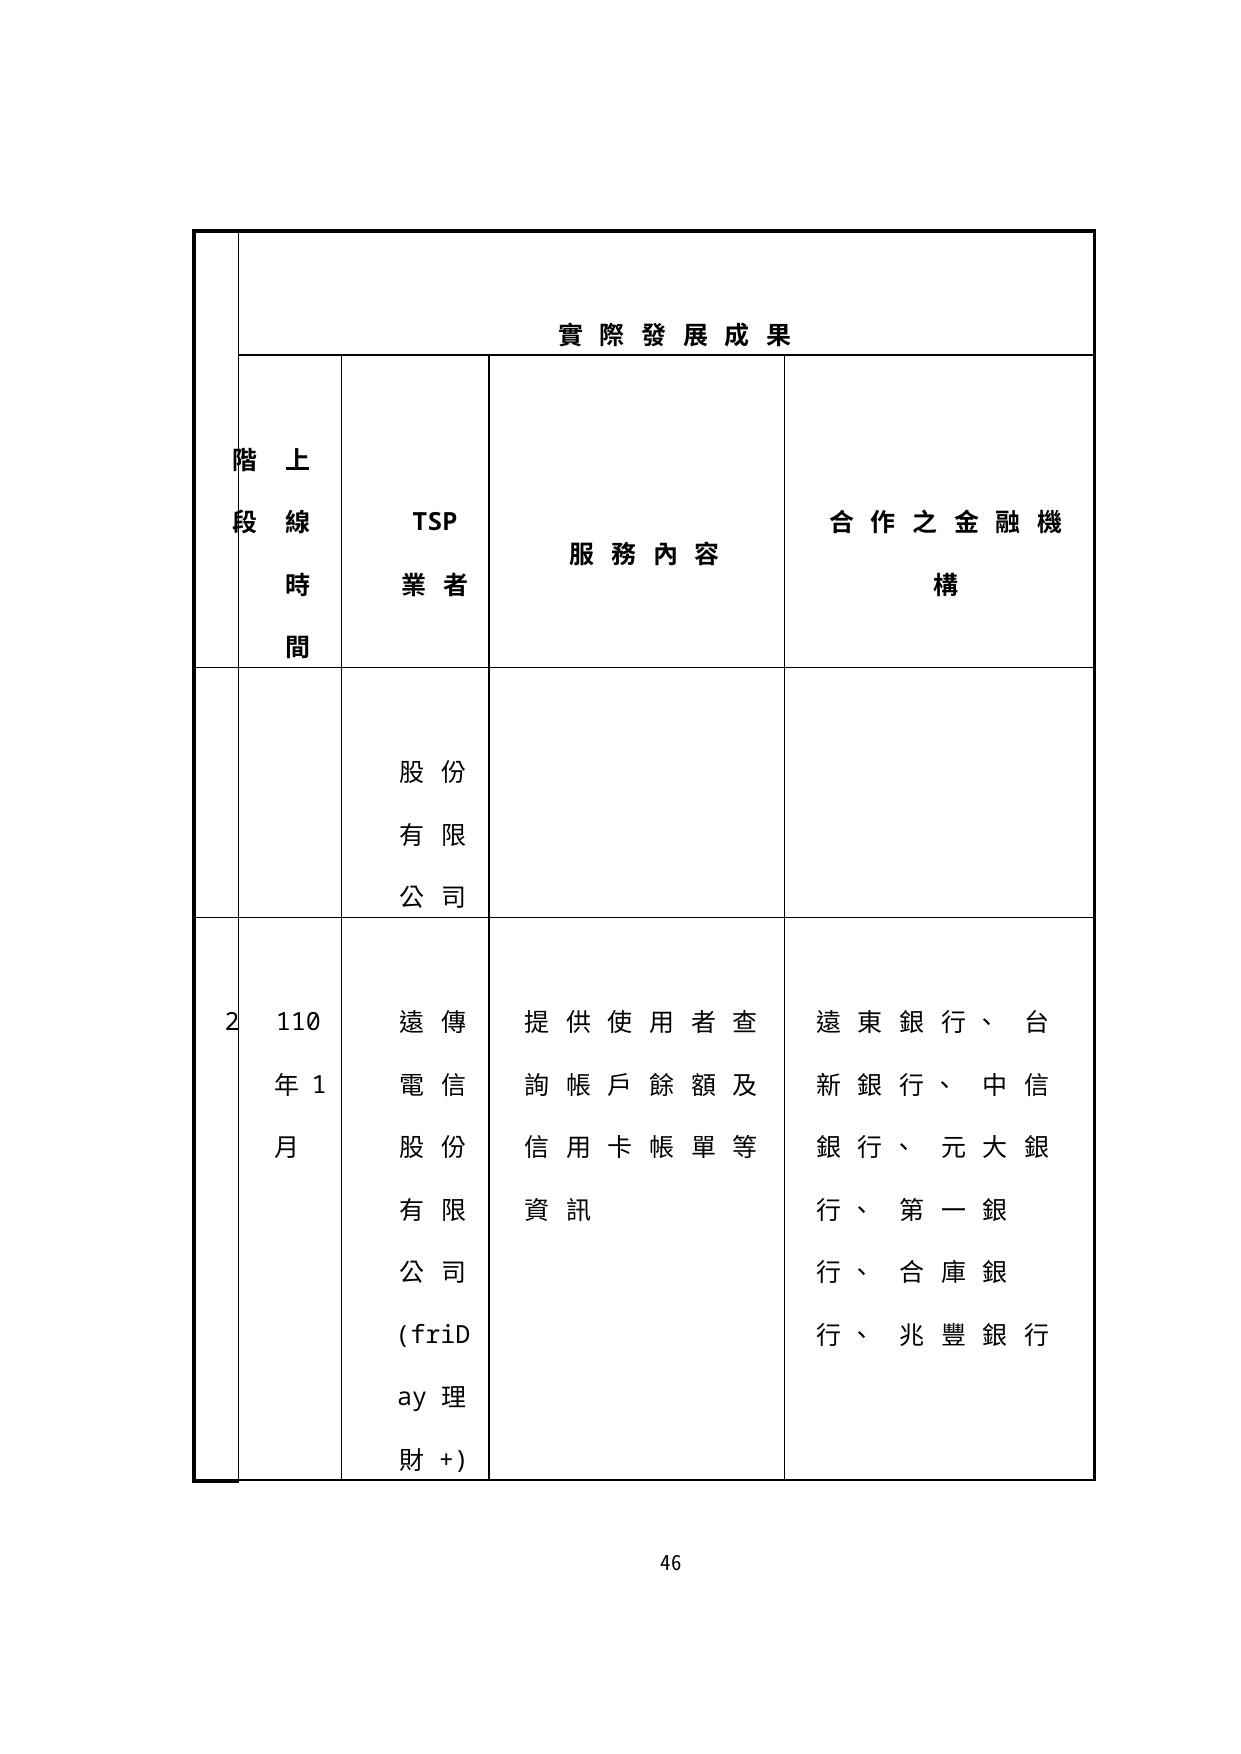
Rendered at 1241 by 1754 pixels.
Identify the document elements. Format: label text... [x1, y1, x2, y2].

table_cell 合作之金融機構 [785, 356, 1093, 667]
table_cell 服務內容 [490, 356, 784, 667]
table_header 實際發展成果 [239, 233, 1093, 354]
table_cell [785, 668, 1093, 917]
table_cell 2 [196, 918, 238, 1479]
table_cell 提供使用者查詢帳戶餘額及信用卡帳單等資訊 [490, 918, 784, 1479]
table_cell 110年1月 [239, 918, 341, 1479]
table_cell TSP業者 [342, 356, 488, 667]
table_header 階段 [196, 233, 238, 667]
table_cell 上線 時間 [239, 356, 341, 667]
table_cell 遠傳電信股份有限公司 (friDay理財+) [342, 918, 488, 1479]
table_cell 股份有限公司 [342, 668, 488, 917]
table_cell [490, 668, 784, 917]
table_cell [196, 668, 238, 917]
table_cell [239, 668, 341, 917]
table_cell 遠東銀行、台新銀行、中信銀行、元大銀行、第一銀行、合庫銀行、兆豐銀行 [785, 918, 1093, 1479]
